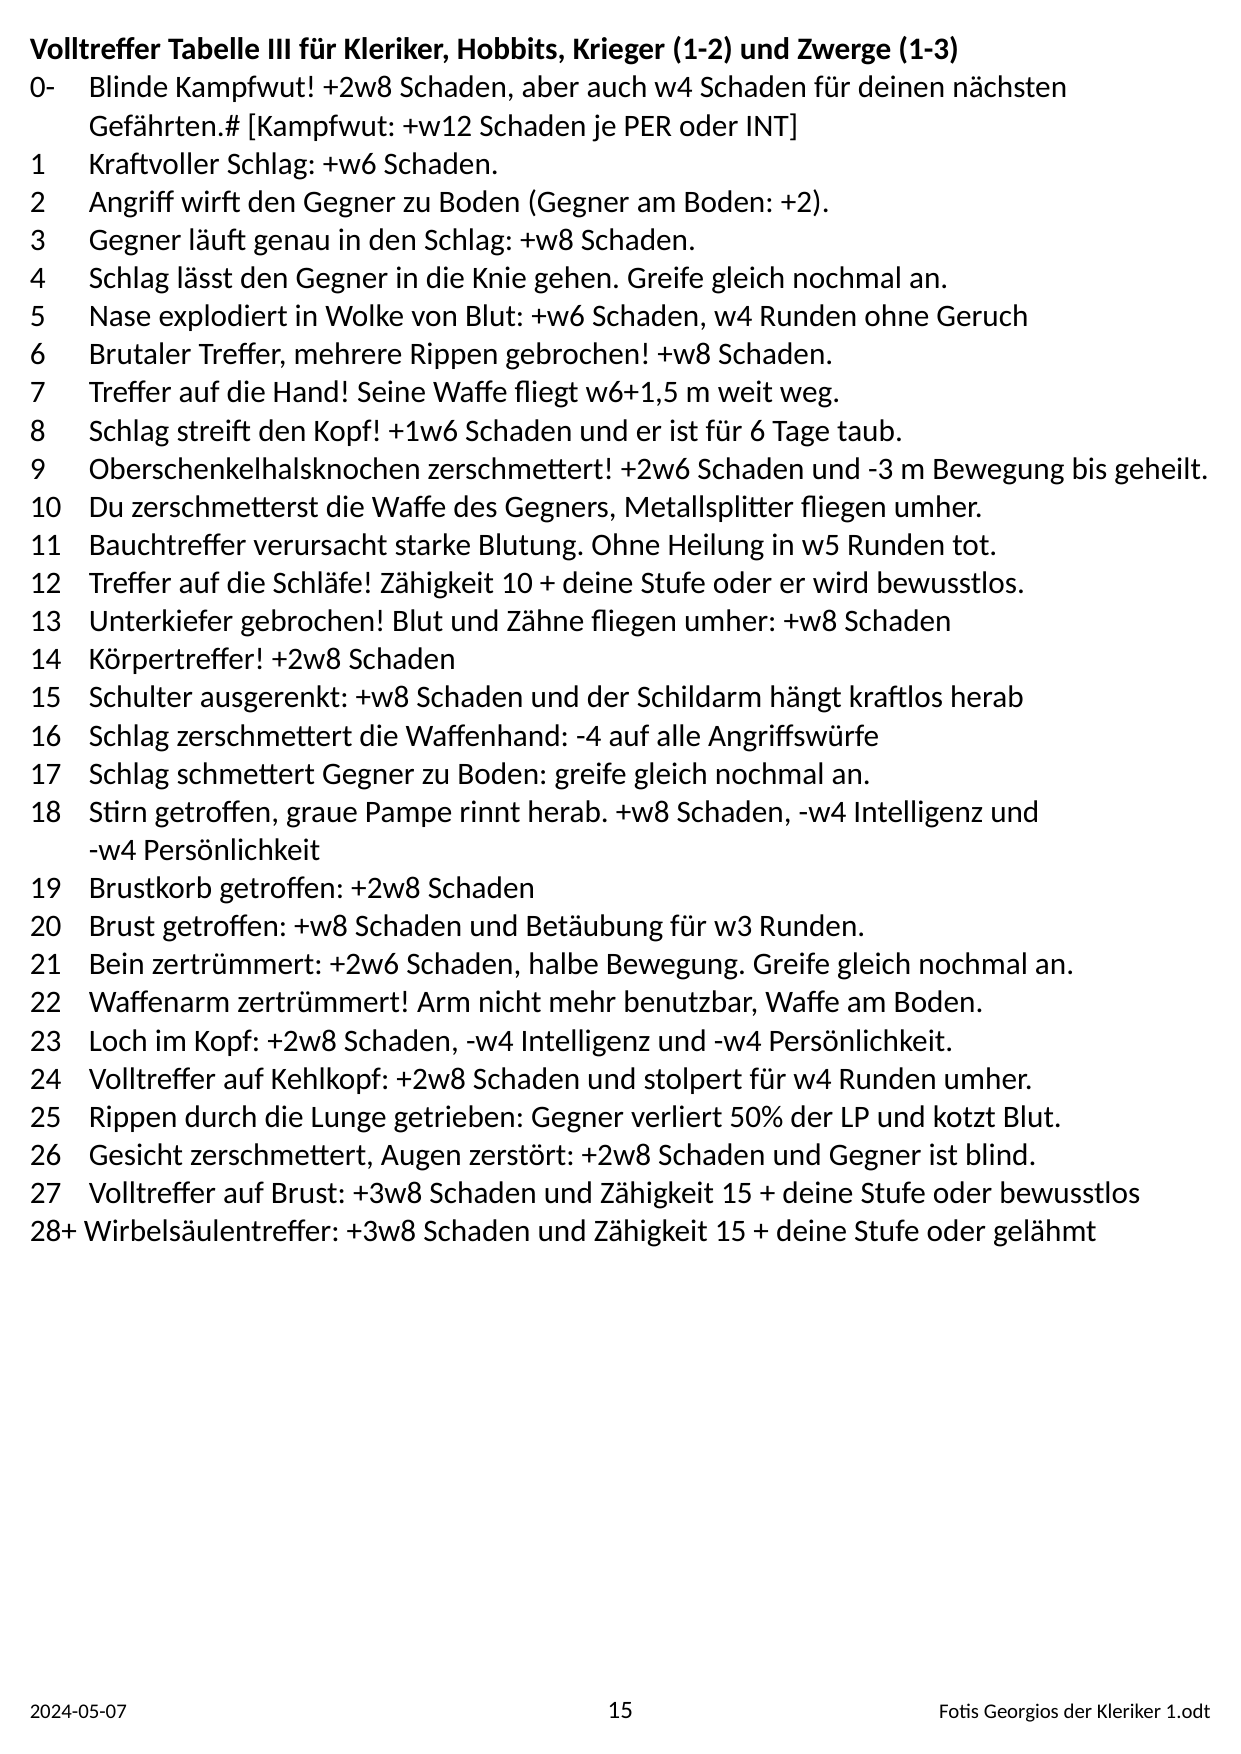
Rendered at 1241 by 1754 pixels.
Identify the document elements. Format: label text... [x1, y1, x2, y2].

text 24 Volltreffer auf Kehlkopf: +2w8 Schaden und stolpert für w4 Runden umher. [29, 1059, 1211, 1097]
text 13 Unterkiefer gebrochen! Blut und Zähne fliegen umher: +w8 Schaden [29, 601, 1211, 639]
text 12 Treffer auf die Schläfe! Zähigkeit 10 + deine Stufe oder er wird bewusstlos. [29, 563, 1211, 601]
text 19 Brustkorb getroffen: +2w8 Schaden [29, 868, 1211, 906]
text 17 Schlag schmettert Gegner zu Boden: greife gleich nochmal an. [29, 754, 1211, 792]
text 8 Schlag streift den Kopf! +1w6 Schaden und er ist für 6 Tage taub. [29, 411, 1211, 449]
text 18 Stirn getroffen, graue Pampe rinnt herab. +w8 Schaden, -w4 Intelligenz und [29, 792, 1211, 830]
text 6 Brutaler Treffer, mehrere Rippen gebrochen! +w8 Schaden. [29, 334, 1211, 373]
text -w4 Persönlichkeit [29, 830, 1211, 868]
text 16 Schlag zerschmettert die Waffenhand: -4 auf alle Angriffswürfe [29, 716, 1211, 754]
text 7 Treffer auf die Hand! Seine Waffe fliegt w6+1,5 m weit weg. [29, 373, 1211, 411]
text 22 Waffenarm zertrümmert! Arm nicht mehr benutzbar, Waffe am Boden. [29, 983, 1211, 1021]
text 20 Brust getroffen: +w8 Schaden und Betäubung für w3 Runden. [29, 906, 1211, 944]
text 25 Rippen durch die Lunge getrieben: Gegner verliert 50% der LP und kotzt Blut. [29, 1097, 1211, 1135]
text 11 Bauchtreffer verursacht starke Blutung. Ohne Heilung in w5 Runden tot. [29, 525, 1211, 563]
text 14 Körpertreffer! +2w8 Schaden [29, 639, 1211, 678]
text 10 Du zerschmetterst die Waffe des Gegners, Metallsplitter fliegen umher. [29, 487, 1211, 525]
text 3 Gegner läuft genau in den Schlag: +w8 Schaden. [29, 220, 1211, 258]
text 27 Volltreffer auf Brust: +3w8 Schaden und Zähigkeit 15 + deine Stufe oder bewusstlos [29, 1173, 1211, 1211]
text 15 Schulter ausgerenkt: +w8 Schaden und der Schildarm hängt kraftlos herab [29, 678, 1211, 716]
text 0- Blinde Kampfwut! +2w8 Schaden, aber auch w4 Schaden für deinen nächsten Gefährten.# [Kampfwut: +w12 Schaden je PER oder INT] [29, 68, 1211, 144]
text 2 Angriff wirft den Gegner zu Boden (Gegner am Boden: +2). [29, 182, 1211, 220]
text 4 Schlag lässt den Gegner in die Knie gehen. Greife gleich nochmal an. [29, 258, 1211, 296]
text 26 Gesicht zerschmettert, Augen zerstört: +2w8 Schaden und Gegner ist blind. [29, 1135, 1211, 1173]
text 23 Loch im Kopf: +2w8 Schaden, -w4 Intelligenz und -w4 Persönlichkeit. [29, 1021, 1211, 1059]
text 1 Kraftvoller Schlag: +w6 Schaden. [29, 144, 1211, 182]
text 21 Bein zertrümmert: +2w6 Schaden, halbe Bewegung. Greife gleich nochmal an. [29, 944, 1211, 983]
text 9 Oberschenkelhalsknochen zerschmettert! +2w6 Schaden und -3 m Bewegung bis geheilt. [29, 449, 1211, 487]
text 5 Nase explodiert in Wolke von Blut: +w6 Schaden, w4 Runden ohne Geruch [29, 296, 1211, 334]
text Volltreffer Tabelle III für Kleriker, Hobbits, Krieger (1-2) und Zwerge (1-3) [29, 29, 1211, 68]
text 28+ Wirbelsäulentreffer: +3w8 Schaden und Zähigkeit 15 + deine Stufe oder gelähmt [29, 1211, 1211, 1249]
